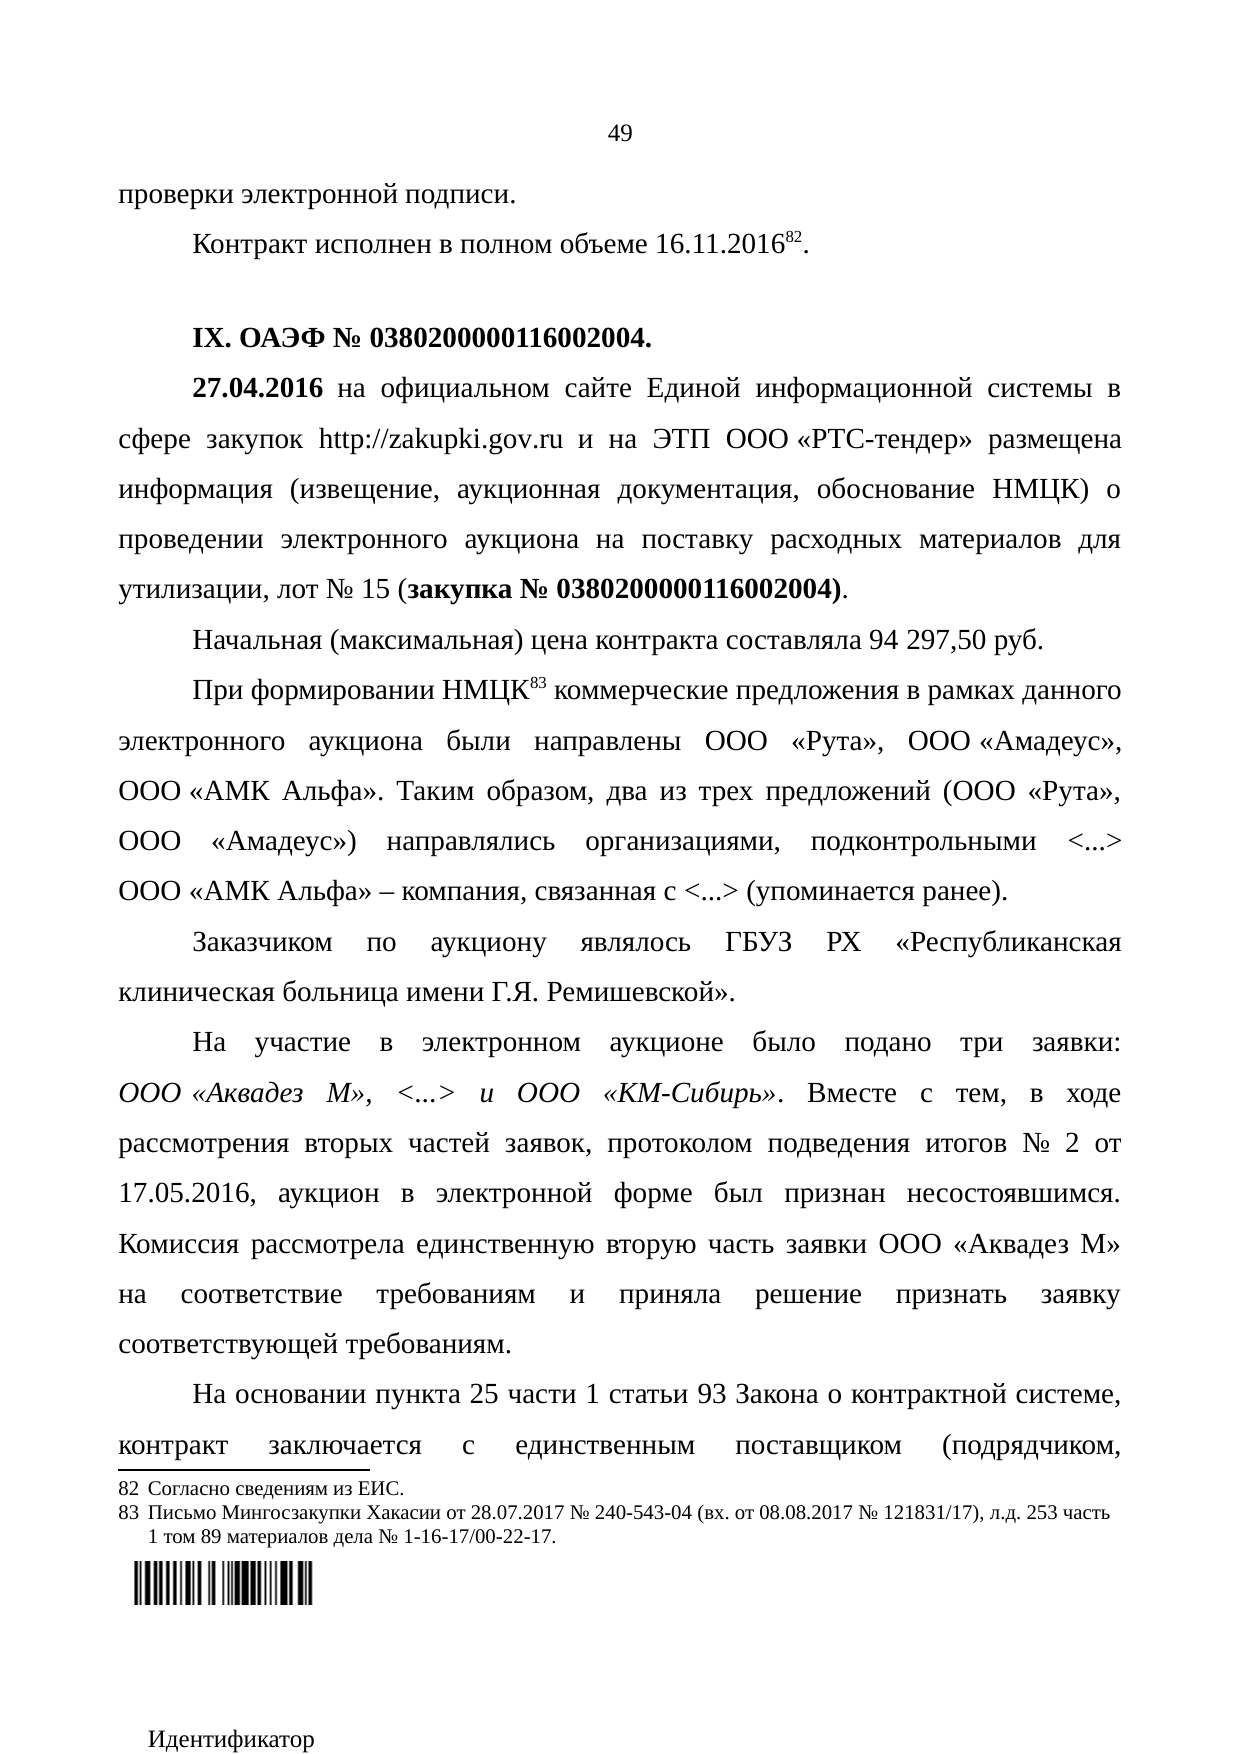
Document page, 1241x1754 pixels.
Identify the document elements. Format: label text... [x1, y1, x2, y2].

text проверки электронной подписи. [118, 176, 1122, 210]
text IX. ОАЭФ № 0380200000116002004. [118, 320, 1122, 354]
text Начальная (максимальная) цена контракта составляла 94 297,50 руб. [118, 622, 1122, 656]
text На основании пункта 25 части 1 статьи 93 Закона о контрактной системе, контракт заключается с единственным поставщиком (подрядчиком, [118, 1377, 1122, 1461]
picture [119, 1561, 329, 1605]
text На участие в электронном аукционе было подано три заявки: ООО «Аквадез М», <...> и ООО «КМ-Сибирь». Вместе с тем, в ходе рассмотрения вторых частей заявок, протоколом подведения итогов № 2 от 17.05.2016, аукцион в электронной форме был признан несостоявшимся. Комиссия рассмотрела единственную вторую часть заявки ООО «Аквадез М» на соответствие требованиям и приняла решение признать заявку соответствующей требованиям. [118, 1024, 1122, 1360]
text Контракт исполнен в полном объеме 16.11.2016. [118, 227, 1122, 260]
text Письмо Мингосзакупки Хакасии от 28.07.2017 № 240-543-04 (вх. от 08.08.2017 № 121831/17), л.д. 253 часть 1 том 89 материалов дела № 1-16-17/00-22-17. [118, 1500, 1122, 1548]
text Согласно сведениям из ЕИС. [118, 1476, 1122, 1500]
text При формировании НМЦК коммерческие предложения в рамках данного электронного аукциона были направлены ООО «Рута», ООО «Амадеус», ООО «АМК Альфа». Таким образом, два из трех предложений (ООО «Рута», ООО «Амадеус») направлялись организациями, подконтрольными <...> ООО «АМК Альфа» – компания, связанная с <...> (упоминается ранее). [118, 672, 1122, 907]
text 27.04.2016 на официальном сайте Единой информационной системы в сфере закупок http://zakupki.gov.ru и на ЭТП ООО «РТС-тендер» размещена информация (извещение, аукционная документация, обоснование НМЦК) о проведении электронного аукциона на поставку расходных материалов для утилизации, лот № 15 (закупка № 0380200000116002004). [118, 370, 1122, 605]
text Заказчиком по аукциону являлось ГБУЗ РХ «Республиканская клиническая больница имени Г.Я. Ремишевской». [118, 924, 1122, 1008]
